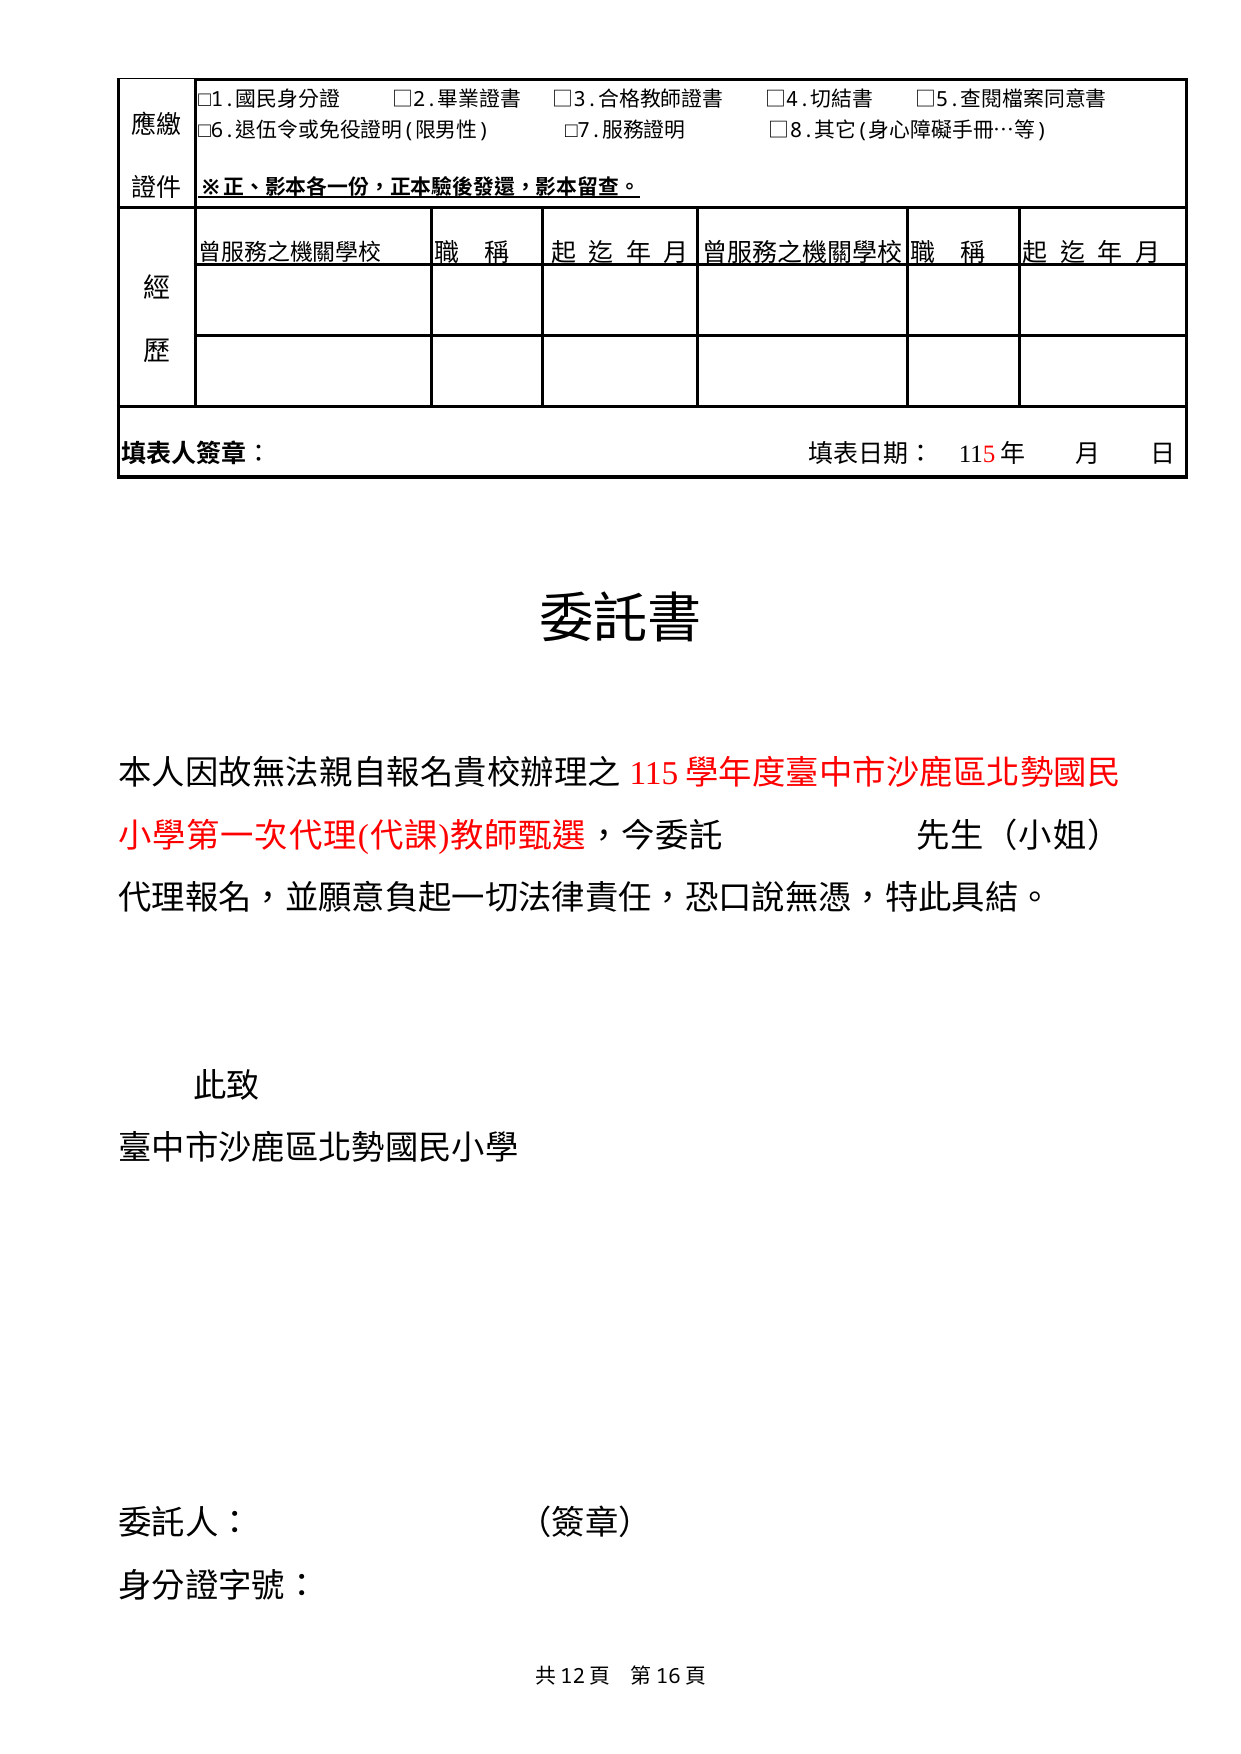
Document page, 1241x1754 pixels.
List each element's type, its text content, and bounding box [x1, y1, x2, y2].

table_cell [433, 337, 541, 404]
table_cell [1021, 337, 1185, 404]
table_cell 曾服務之機關學校 [197, 209, 430, 263]
table_cell 職 稱 [433, 209, 541, 263]
text 身分證字號： [118, 1541, 1122, 1603]
table_cell [909, 337, 1018, 404]
text 委託書 [118, 541, 1122, 666]
table_cell [433, 266, 541, 334]
table_cell [909, 266, 1018, 334]
table_cell 經 歷 [120, 209, 194, 404]
table_cell 填表人簽章： 填表日期： 115年 月 日 [120, 408, 1185, 475]
table_cell 應繳證件 [120, 79, 194, 206]
table_cell [699, 266, 906, 334]
table_cell 職 稱 [909, 209, 1018, 263]
table_cell [197, 266, 430, 334]
text 本人因故無法親自報名貴校辦理之115學年度臺中市沙鹿區北勢國民小學第一次代理(代課)教師甄選，今委託 先生（小姐）代理報名，並願意負起一切法律責任，恐口說無憑，特此具結。 [118, 728, 1122, 916]
table_cell [544, 266, 696, 334]
table_cell [699, 337, 906, 404]
table_cell 起 迄 年 月 [544, 209, 696, 263]
table_cell [1021, 266, 1185, 334]
table_cell [197, 337, 430, 404]
table_cell 起 迄 年 月 [1021, 209, 1185, 263]
table_cell 曾服務之機關學校 [699, 209, 906, 263]
text 委託人： （簽章） [118, 1478, 1122, 1541]
table_cell [544, 337, 696, 404]
text 臺中市沙鹿區北勢國民小學 [118, 1103, 1122, 1166]
table_cell □1.國民身分證 □2.畢業證書 □3.合格教師證書 □4.切結書 □5.查閱檔案同意書 □6.退伍令或免役證明(限男性) □7.服務證明 □8.其它(身心障礙手冊…等) ※正、影本各一份，正本驗後發還，影本留查。 [197, 81, 1185, 206]
text 此致 [118, 1041, 1122, 1103]
